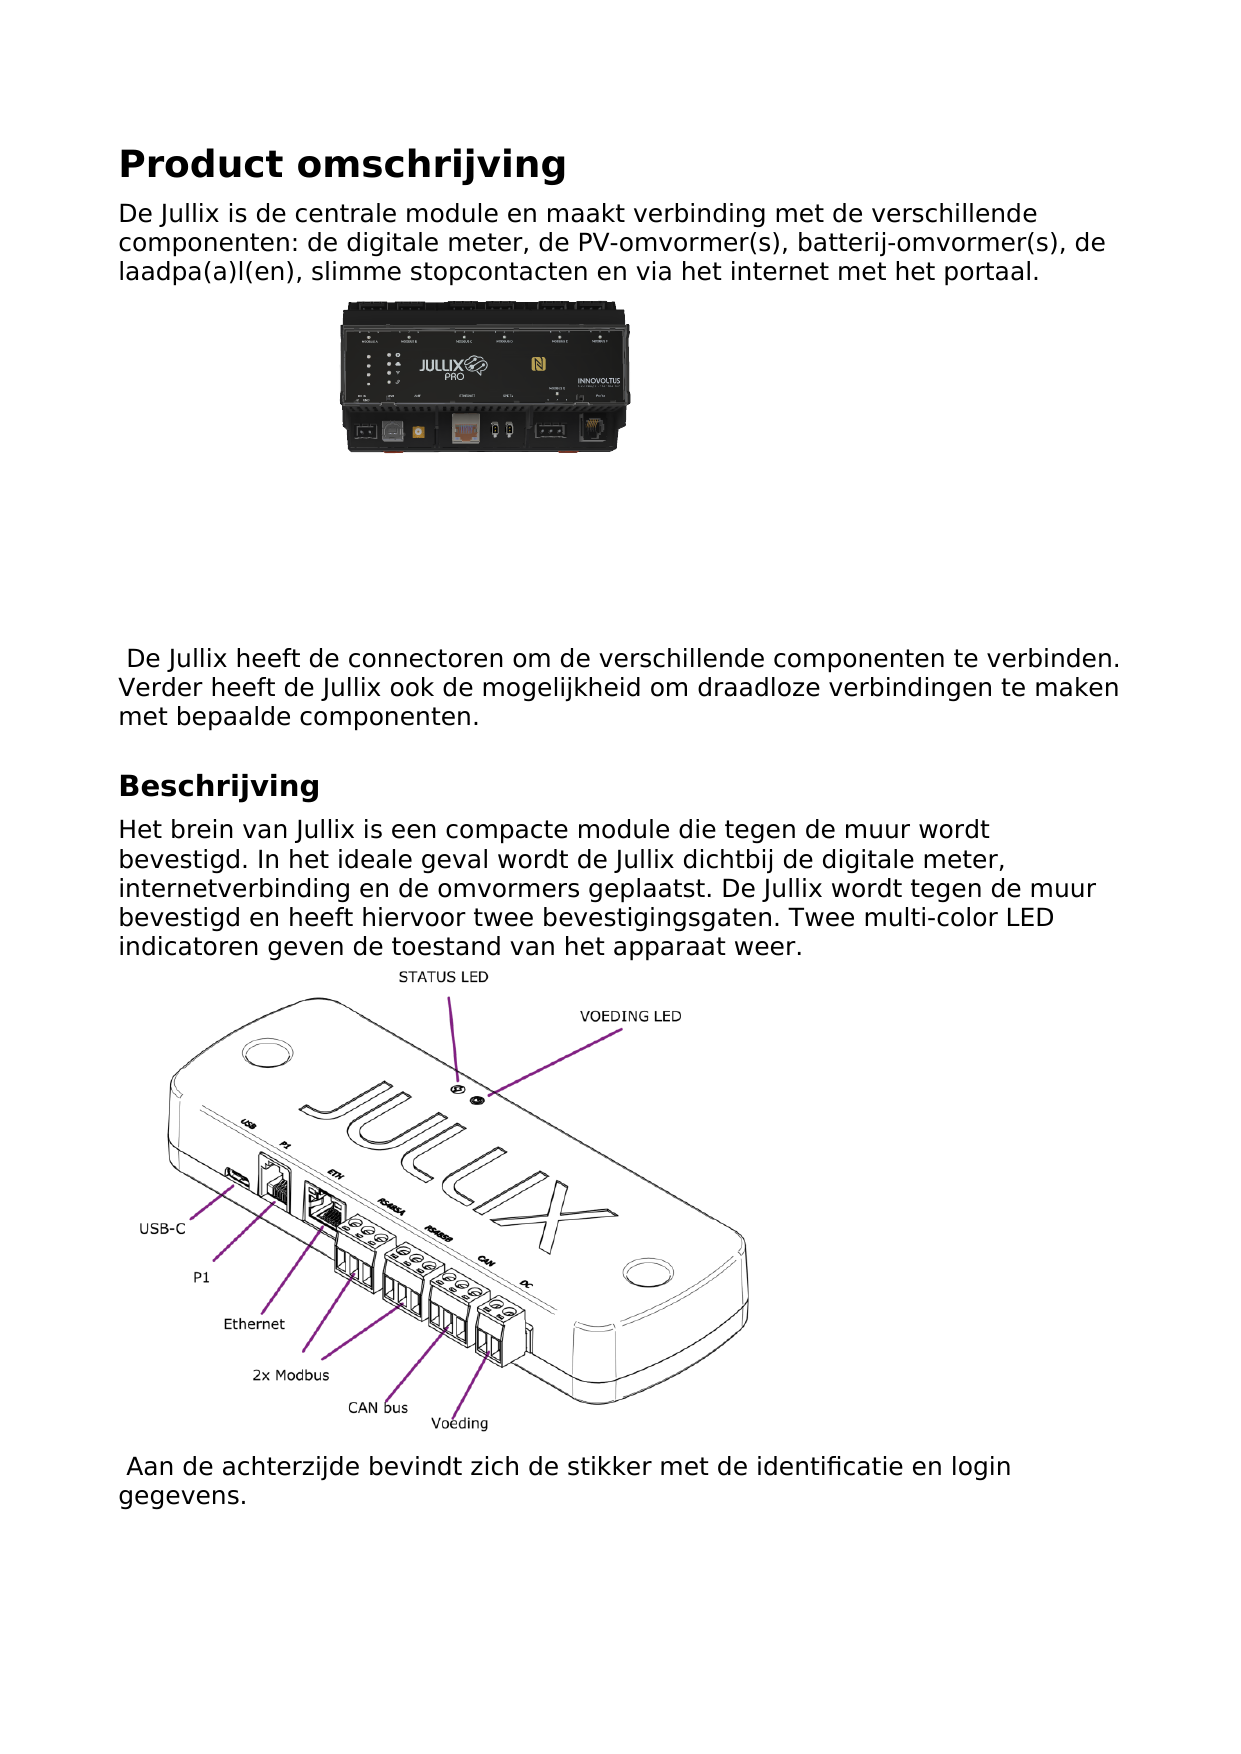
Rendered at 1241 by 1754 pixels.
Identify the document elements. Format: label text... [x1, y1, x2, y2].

text Het brein van Jullix is een compacte module die tegen de muur wordt bevestigd. In het ideale geval wordt de Jullix dichtbij de digitale meter, internetverbinding en de omvormers geplaatst. De Jullix wordt tegen de muur bevestigd en heeft hiervoor twee bevestigingsgaten. Twee multi-color LED indicatoren geven de toestand van het apparaat weer. Aan de achterzijde bevindt zich de stikker met de identificatie en login gegevens. [118, 816, 1122, 1510]
subtitle Beschrijving [118, 769, 1122, 803]
picture [126, 961, 752, 1446]
subtitle Product omschrijving [118, 143, 1122, 187]
text De Jullix is de centrale module en maakt verbinding met de verschillende componenten: de digitale meter, de PV-omvormer(s), batterij-omvormer(s), de laadpa(a)l(en), slimme stopcontacten en via het internet met het portaal. De Jullix heeft de connectoren om de verschillende componenten te verbinden. Verder heeft de Jullix ook de mogelijkheid om draadloze verbindingen te maken met bepaalde componenten. [118, 199, 1122, 732]
picture [126, 286, 752, 639]
